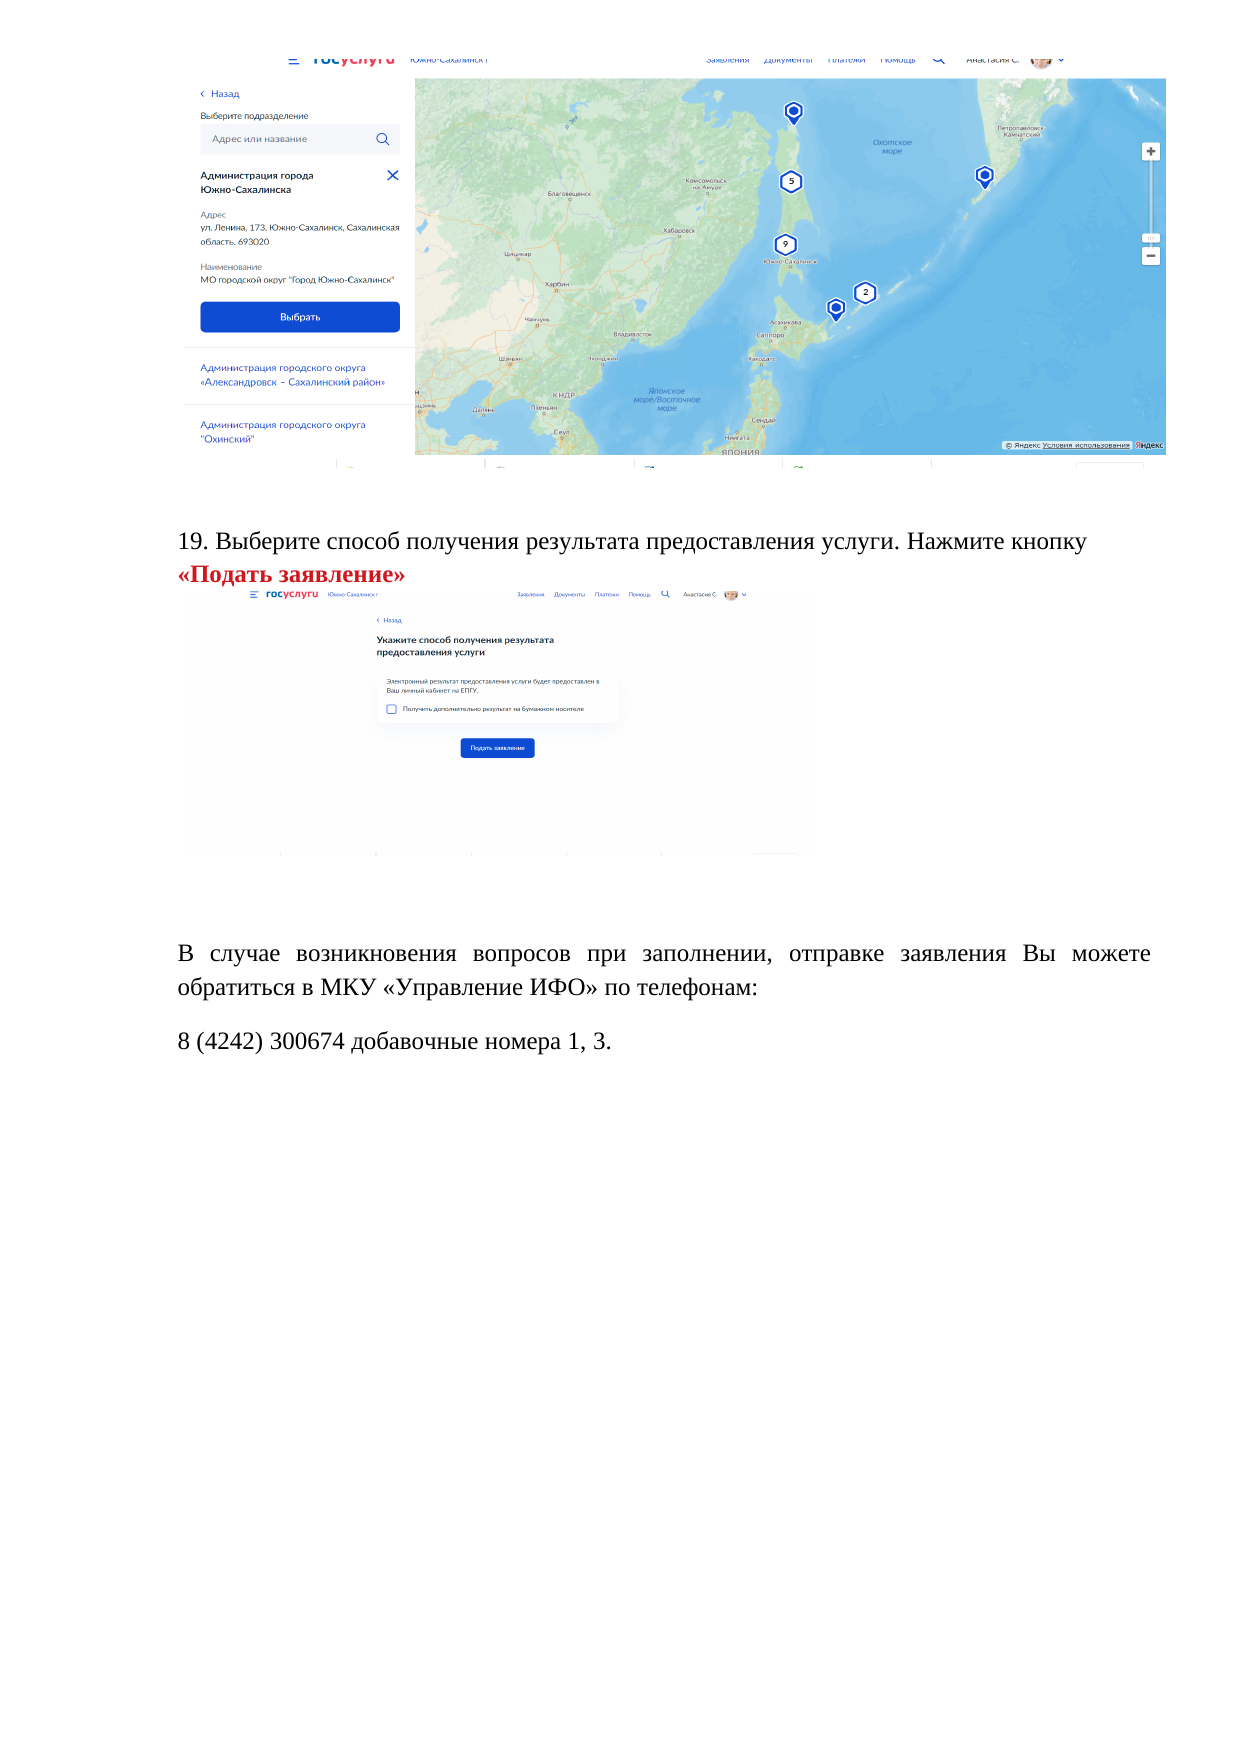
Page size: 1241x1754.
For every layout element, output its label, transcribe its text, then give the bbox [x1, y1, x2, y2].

picture [201, 591, 810, 856]
text 8 (4242) 300674 добавочные номера 1, 3. [177, 1026, 1152, 1055]
text В случае возникновения вопросов при заполнении, отправке заявления Вы можете обратиться в МКУ «Управление ИФО» по телефонам: [177, 938, 1152, 1001]
text 19. Выберите способ получения результата предоставления услуги. Нажмите кнопку «Подать заявление» [177, 526, 1152, 588]
picture [243, 59, 1166, 468]
